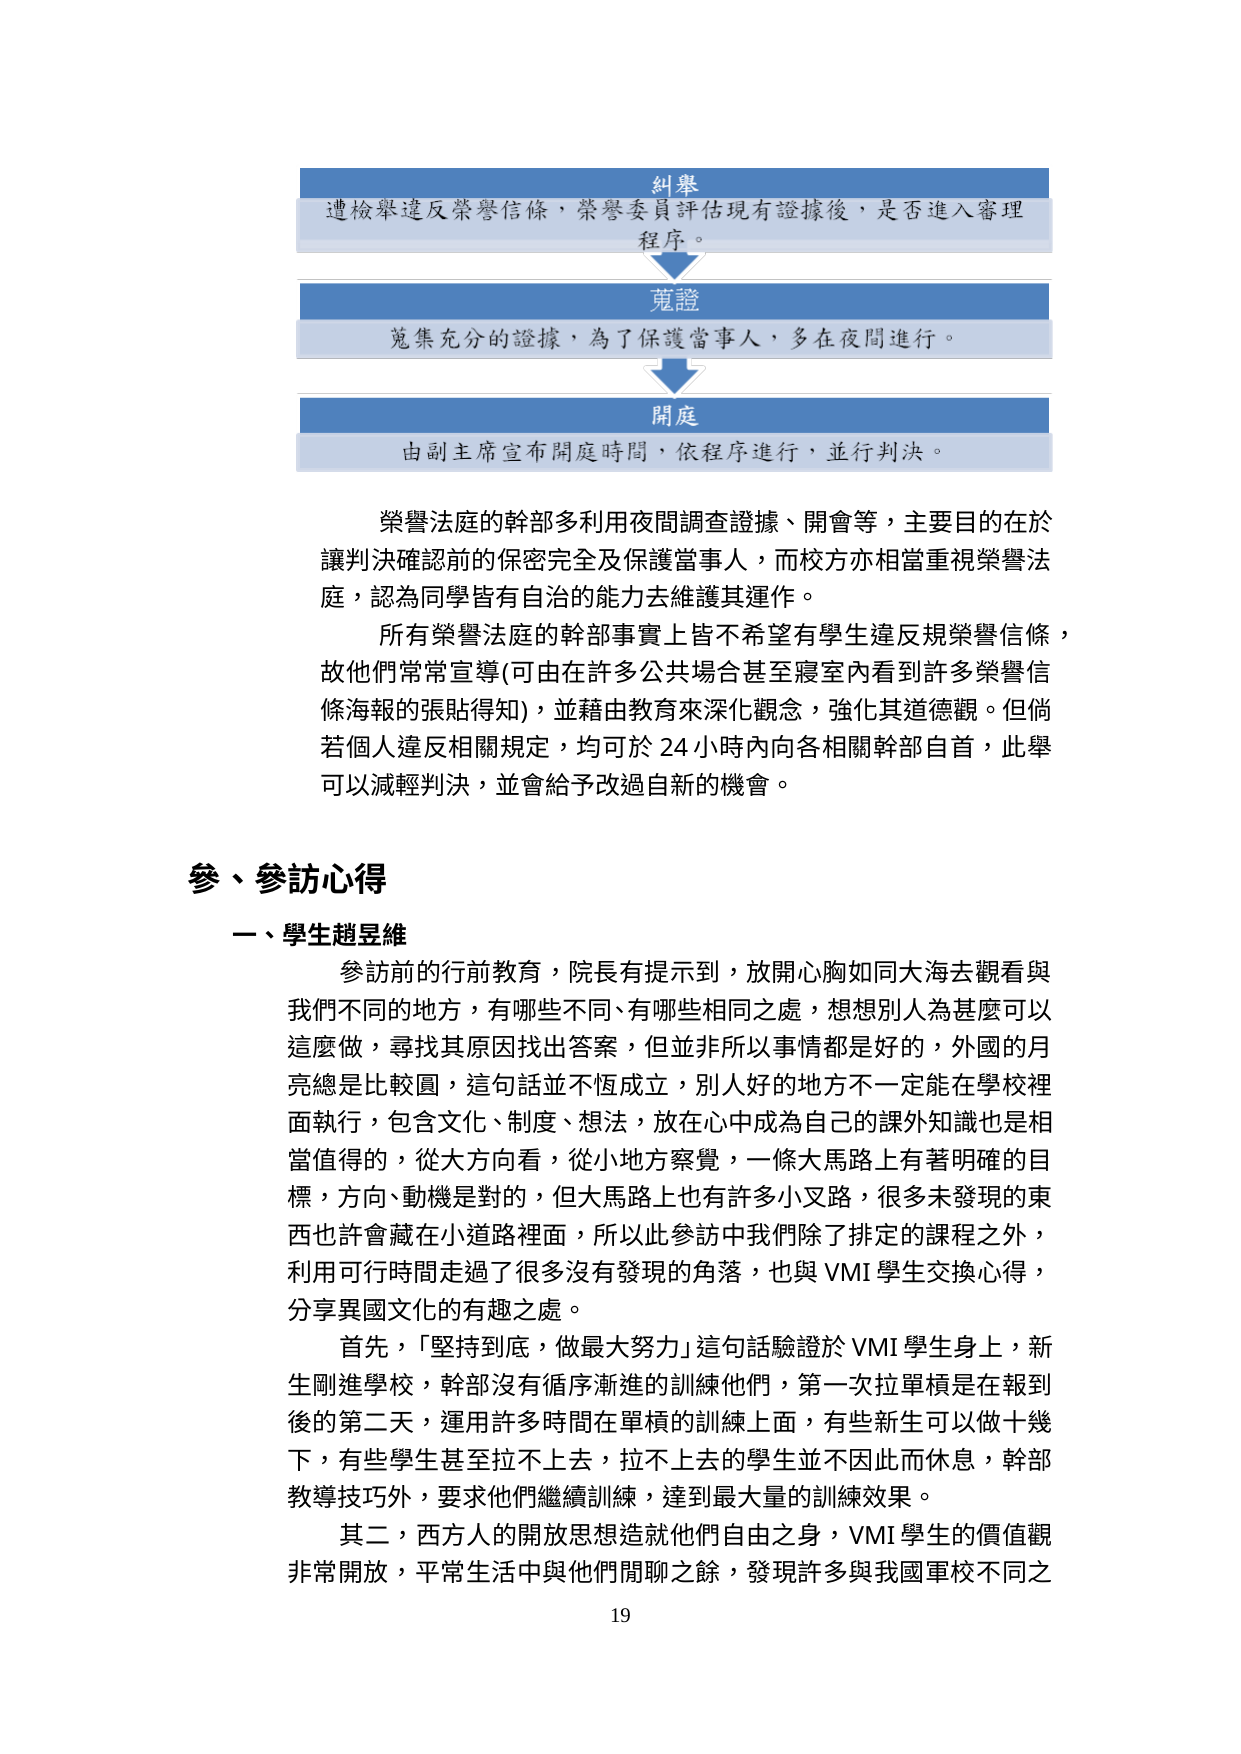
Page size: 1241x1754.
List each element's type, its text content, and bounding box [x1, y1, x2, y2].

picture [295, 164, 1053, 473]
text 首先，「堅持到底，做最大努力」這句話驗證於VMI學生身上，新生剛進學校，幹部沒有循序漸進的訓練他們，第一次拉單槓是在報到後的第二天，運用許多時間在單槓的訓練上面，有些新生可以做十幾下，有些學生甚至拉不上去，拉不上去的學生並不因此而休息，幹部教導技巧外，要求他們繼續訓練，達到最大量的訓練效果。 [287, 1327, 1053, 1514]
text 一、學生趙昱維 [187, 914, 1053, 952]
text 榮譽法庭的幹部多利用夜間調查證據、開會等，主要目的在於讓判決確認前的保密完全及保護當事人，而校方亦相當重視榮譽法庭，認為同學皆有自治的能力去維護其運作。 [320, 502, 1053, 614]
text 參、參訪心得 [187, 839, 1053, 914]
text 參訪前的行前教育，院長有提示到，放開心胸如同大海去觀看與我們不同的地方，有哪些不同、有哪些相同之處，想想別人為甚麼可以這麼做，尋找其原因找出答案，但並非所以事情都是好的，外國的月亮總是比較圓，這句話並不恆成立，別人好的地方不一定能在學校裡面執行，包含文化、制度、想法，放在心中成為自己的課外知識也是相當值得的，從大方向看，從小地方察覺，一條大馬路上有著明確的目標，方向、動機是對的，但大馬路上也有許多小叉路，很多未發現的東西也許會藏在小道路裡面，所以此參訪中我們除了排定的課程之外，利用可行時間走過了很多沒有發現的角落，也與VMI學生交換心得，分享異國文化的有趣之處。 [287, 952, 1053, 1327]
text 其二，西方人的開放思想造就他們自由之身，VMI學生的價值觀非常開放，平常生活中與他們閒聊之餘，發現許多與我國軍校不同之 [287, 1514, 1053, 1589]
text 所有榮譽法庭的幹部事實上皆不希望有學生違反規榮譽信條，故他們常常宣導(可由在許多公共場合甚至寢室內看到許多榮譽信條海報的張貼得知)，並藉由教育來深化觀念，強化其道德觀。但倘若個人違反相關規定，均可於24小時內向各相關幹部自首，此舉可以減輕判決，並會給予改過自新的機會。 [320, 614, 1053, 802]
